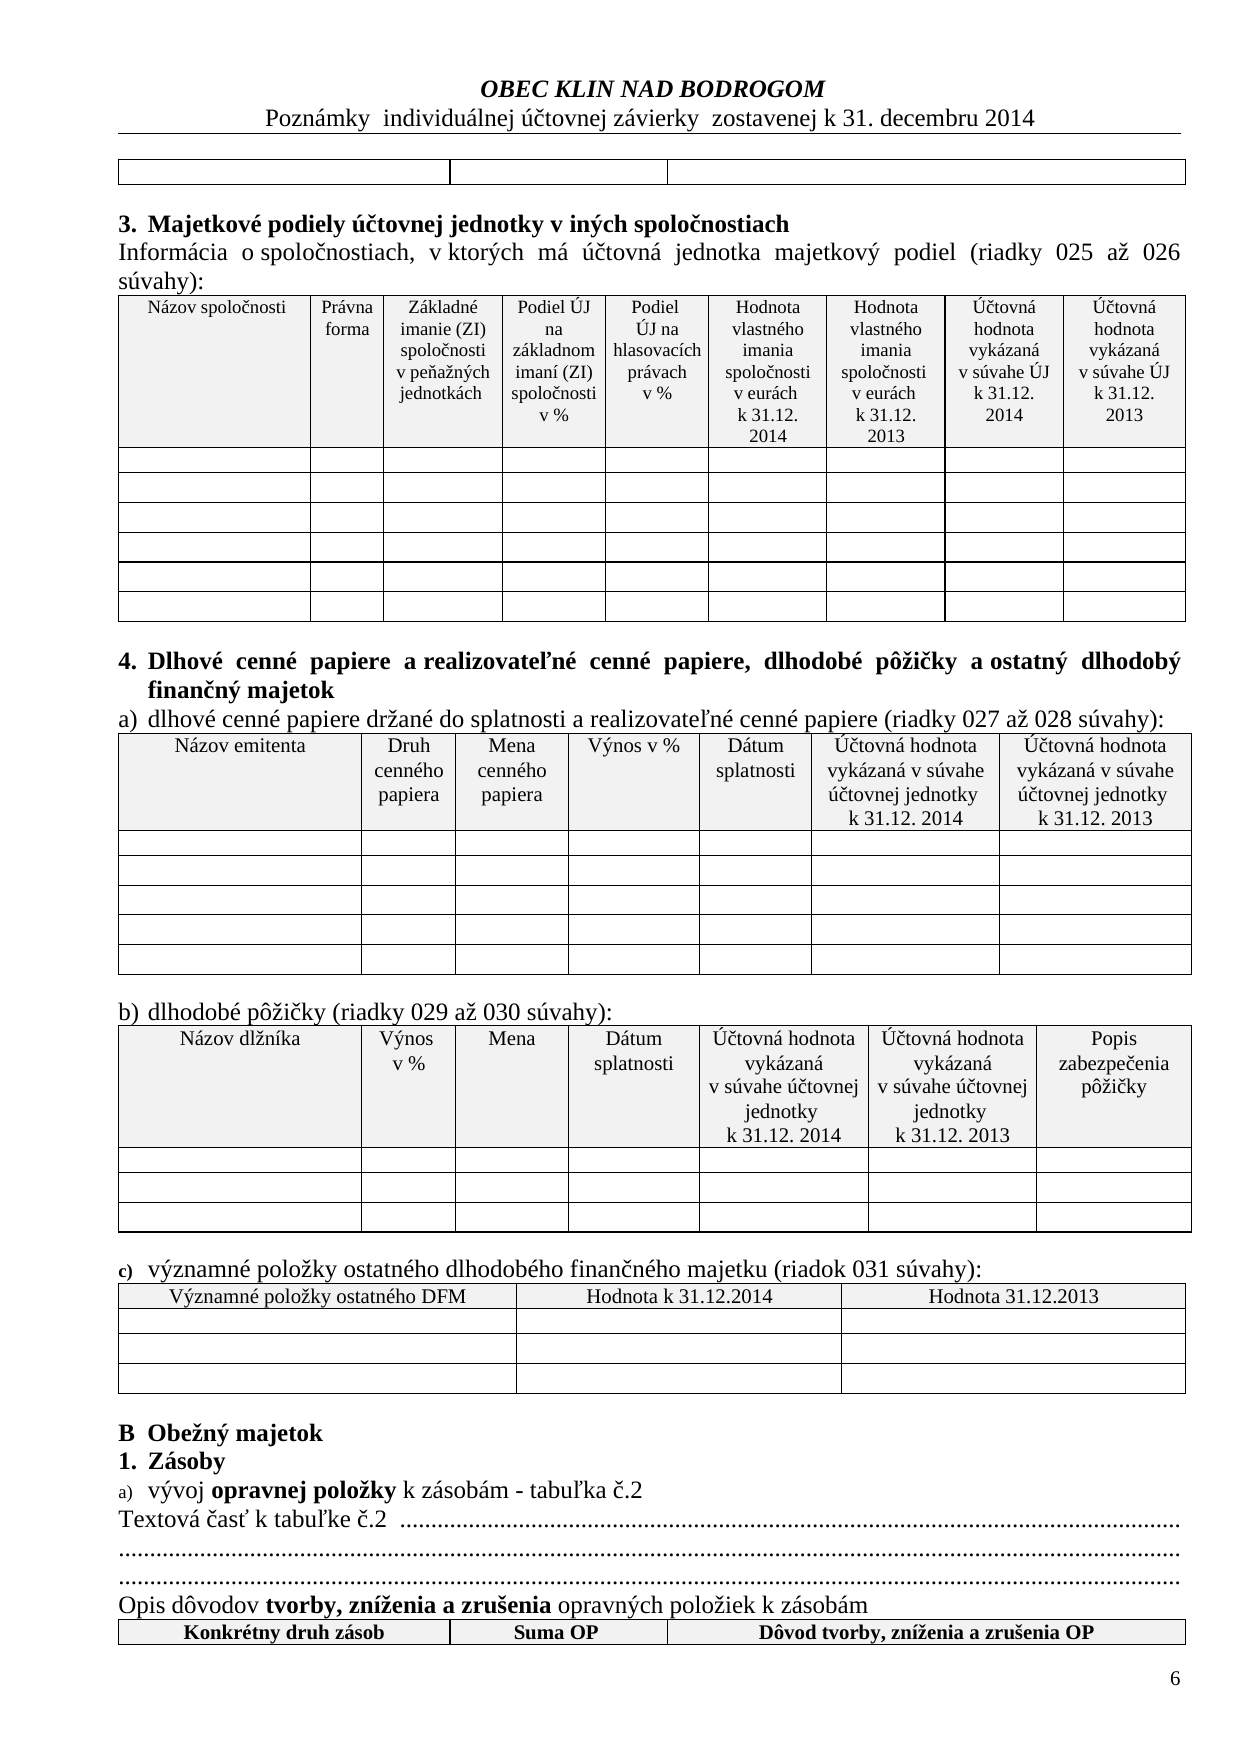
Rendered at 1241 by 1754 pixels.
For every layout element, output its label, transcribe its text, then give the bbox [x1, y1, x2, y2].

table_cell [456, 831, 568, 855]
table_cell [606, 563, 708, 591]
table_cell [569, 1203, 699, 1231]
table_cell [503, 533, 605, 561]
table_cell [503, 473, 605, 502]
table_cell [709, 448, 826, 472]
table_cell [456, 1173, 568, 1202]
table_cell [1000, 915, 1191, 944]
table_cell [503, 448, 605, 472]
table_header Účtovná hodnota vykázaná v súvahe ÚJ k 31.12. 2014 [946, 296, 1063, 447]
table_cell [569, 1173, 699, 1202]
text B Obežný majetok [118, 1418, 1181, 1446]
list vývoj opravnej položky k zásobám - tabuľka č.2 [118, 1475, 1181, 1504]
table_cell [946, 503, 1063, 532]
table_cell [709, 503, 826, 532]
table_cell [1064, 533, 1185, 561]
table_cell [812, 831, 999, 855]
table_cell [119, 856, 361, 884]
table_cell [119, 448, 310, 472]
table_cell [362, 945, 455, 974]
table_cell [842, 1309, 1185, 1333]
table_cell [946, 448, 1063, 472]
table_cell [456, 915, 568, 944]
table_header Názov dlžníka [119, 1026, 361, 1147]
table_cell [869, 1173, 1036, 1202]
table_cell [946, 533, 1063, 561]
table_header Právna forma [311, 296, 383, 447]
table_cell [119, 592, 310, 621]
list Majetkové podiely účtovnej jednotky v iných spoločnostiach [118, 209, 1181, 237]
table_cell [827, 533, 944, 561]
text Informácia o spoločnostiach, v ktorých má účtovná jednotka majetkový podiel (riadky 025 až 026 súvahy): [118, 237, 1181, 295]
table_cell [1000, 831, 1191, 855]
table_cell [119, 563, 310, 591]
table_cell [503, 592, 605, 621]
table_header Druh cenného papiera [362, 734, 455, 830]
table_cell [569, 856, 699, 884]
table_header Hodnota k 31.12.2014 [517, 1284, 841, 1308]
table_header Suma OP [451, 1620, 667, 1644]
table_cell [812, 915, 999, 944]
table_header Dôvod tvorby, zníženia a zrušenia OP [668, 1620, 1185, 1644]
table_cell [384, 592, 502, 621]
table_cell [1064, 592, 1185, 621]
table_cell [1064, 473, 1185, 502]
table_cell [119, 1334, 516, 1363]
table_header Dátum splatnosti [700, 734, 811, 830]
table_cell [709, 563, 826, 591]
table_cell [827, 448, 944, 472]
table_header Podiel ÚJ na základnom imaní (ZI) spoločnosti v % [503, 296, 605, 447]
table_header Dátum splatnosti [569, 1026, 699, 1147]
table_cell [503, 563, 605, 591]
text Textová časť k tabuľke č.2 ............................................................................................................................. [118, 1504, 1181, 1533]
table_cell [362, 1173, 455, 1202]
list Zásoby [118, 1446, 1181, 1475]
table_cell [119, 886, 361, 914]
table_cell [1064, 563, 1185, 591]
table_cell [503, 503, 605, 532]
table_cell [827, 592, 944, 621]
table_cell [517, 1364, 841, 1392]
table_cell [362, 886, 455, 914]
table_cell [311, 473, 383, 502]
table_cell [946, 563, 1063, 591]
table_cell [606, 503, 708, 532]
table_header Názov spoločnosti [119, 296, 310, 447]
table_cell [384, 533, 502, 561]
table_cell [451, 160, 667, 184]
table_cell [946, 592, 1063, 621]
table_cell [517, 1309, 841, 1333]
table_cell [119, 160, 449, 184]
table_cell [569, 886, 699, 914]
table_cell [700, 945, 811, 974]
table_header Podiel ÚJ na hlasovacích právach v % [606, 296, 708, 447]
table_cell [709, 473, 826, 502]
table_cell [384, 448, 502, 472]
table_cell [842, 1334, 1185, 1363]
table_cell [119, 1203, 361, 1231]
list dlhové cenné papiere držané do splatnosti a realizovateľné cenné papiere (riadky 027 až 028 súvahy): [118, 704, 1181, 732]
table_cell [311, 563, 383, 591]
table_cell [311, 533, 383, 561]
table_header Hodnota vlastného imania spoločnosti v eurách k 31.12. 2013 [827, 296, 944, 447]
table_cell [362, 831, 455, 855]
table_header Účtovná hodnota vykázaná v súvahe účtovnej jednotky k 31.12. 2013 [1000, 734, 1191, 830]
table_cell [1037, 1148, 1191, 1172]
table_cell [456, 1203, 568, 1231]
table_cell [709, 533, 826, 561]
table_cell [569, 915, 699, 944]
list Dlhové cenné papiere a realizovateľné cenné papiere, dlhodobé pôžičky a ostatný dlhodobý finančný majetok [118, 646, 1181, 704]
table_cell [700, 1203, 868, 1231]
table_cell [700, 1148, 868, 1172]
table_cell [119, 533, 310, 561]
table_cell [456, 1148, 568, 1172]
table_cell [456, 856, 568, 884]
table_cell [517, 1334, 841, 1363]
table_cell [362, 1203, 455, 1231]
list dlhodobé pôžičky (riadky 029 až 030 súvahy): [118, 997, 1181, 1025]
table_cell [869, 1148, 1036, 1172]
table_cell [827, 563, 944, 591]
table_header Mena cenného papiera [456, 734, 568, 830]
table_header Názov emitenta [119, 734, 361, 830]
table_cell [362, 856, 455, 884]
table_cell [1000, 886, 1191, 914]
table_cell [700, 1173, 868, 1202]
table_header Výnos v % [362, 1026, 455, 1147]
table_header Významné položky ostatného DFM [119, 1284, 516, 1308]
table_cell [119, 1148, 361, 1172]
table_header Hodnota 31.12.2013 [842, 1284, 1185, 1308]
table_cell [668, 160, 1185, 184]
table_cell [1037, 1173, 1191, 1202]
table_cell [700, 886, 811, 914]
table_cell [606, 592, 708, 621]
table_header Účtovná hodnota vykázaná v súvahe ÚJ k 31.12. 2013 [1064, 296, 1185, 447]
table_cell [119, 831, 361, 855]
table_cell [1064, 503, 1185, 532]
table_cell [119, 1173, 361, 1202]
table_cell [606, 473, 708, 502]
table_cell [842, 1364, 1185, 1392]
table_cell [812, 886, 999, 914]
table_cell [119, 503, 310, 532]
table_header Účtovná hodnota vykázaná v súvahe účtovnej jednotky k 31.12. 2013 [869, 1026, 1036, 1147]
table_cell [1037, 1203, 1191, 1231]
table_cell [700, 856, 811, 884]
table_cell [362, 915, 455, 944]
table_header Základné imanie (ZI) spoločnosti v peňažných jednotkách [384, 296, 502, 447]
table_cell [569, 945, 699, 974]
text .......................................................................................................................................................................... [118, 1533, 1181, 1561]
table_header Konkrétny druh zásob [119, 1620, 449, 1644]
table_cell [1000, 945, 1191, 974]
table_cell [119, 1364, 516, 1392]
table_header Účtovná hodnota vykázaná v súvahe účtovnej jednotky k 31.12. 2014 [700, 1026, 868, 1147]
table_header Hodnota vlastného imania spoločnosti v eurách k 31.12. 2014 [709, 296, 826, 447]
text Opis dôvodov tvorby, zníženia a zrušenia opravných položiek k zásobám [118, 1590, 1181, 1619]
table_cell [119, 1309, 516, 1333]
table_cell [606, 533, 708, 561]
table_cell [384, 563, 502, 591]
table_header Mena [456, 1026, 568, 1147]
table_cell [384, 473, 502, 502]
table_header Popis zabezpečenia pôžičky [1037, 1026, 1191, 1147]
table_cell [119, 915, 361, 944]
table_cell [456, 945, 568, 974]
table_header Účtovná hodnota vykázaná v súvahe účtovnej jednotky k 31.12. 2014 [812, 734, 999, 830]
table_cell [606, 448, 708, 472]
table_cell [812, 856, 999, 884]
table_cell [869, 1203, 1036, 1231]
table_cell [362, 1148, 455, 1172]
text .......................................................................................................................................................................... [118, 1561, 1181, 1590]
table_cell [946, 473, 1063, 502]
table_cell [827, 503, 944, 532]
table_cell [311, 448, 383, 472]
table_cell [812, 945, 999, 974]
table_cell [311, 592, 383, 621]
list významné položky ostatného dlhodobého finančného majetku (riadok 031 súvahy): [118, 1254, 1181, 1283]
table_cell [827, 473, 944, 502]
table_cell [709, 592, 826, 621]
table_header Výnos v % [569, 734, 699, 830]
table_cell [1000, 856, 1191, 884]
table_cell [119, 473, 310, 502]
table_cell [384, 503, 502, 532]
table_cell [456, 886, 568, 914]
table_cell [700, 831, 811, 855]
table_cell [569, 1148, 699, 1172]
table_cell [569, 831, 699, 855]
table_cell [119, 945, 361, 974]
table_cell [311, 503, 383, 532]
table_cell [700, 915, 811, 944]
table_cell [1064, 448, 1185, 472]
